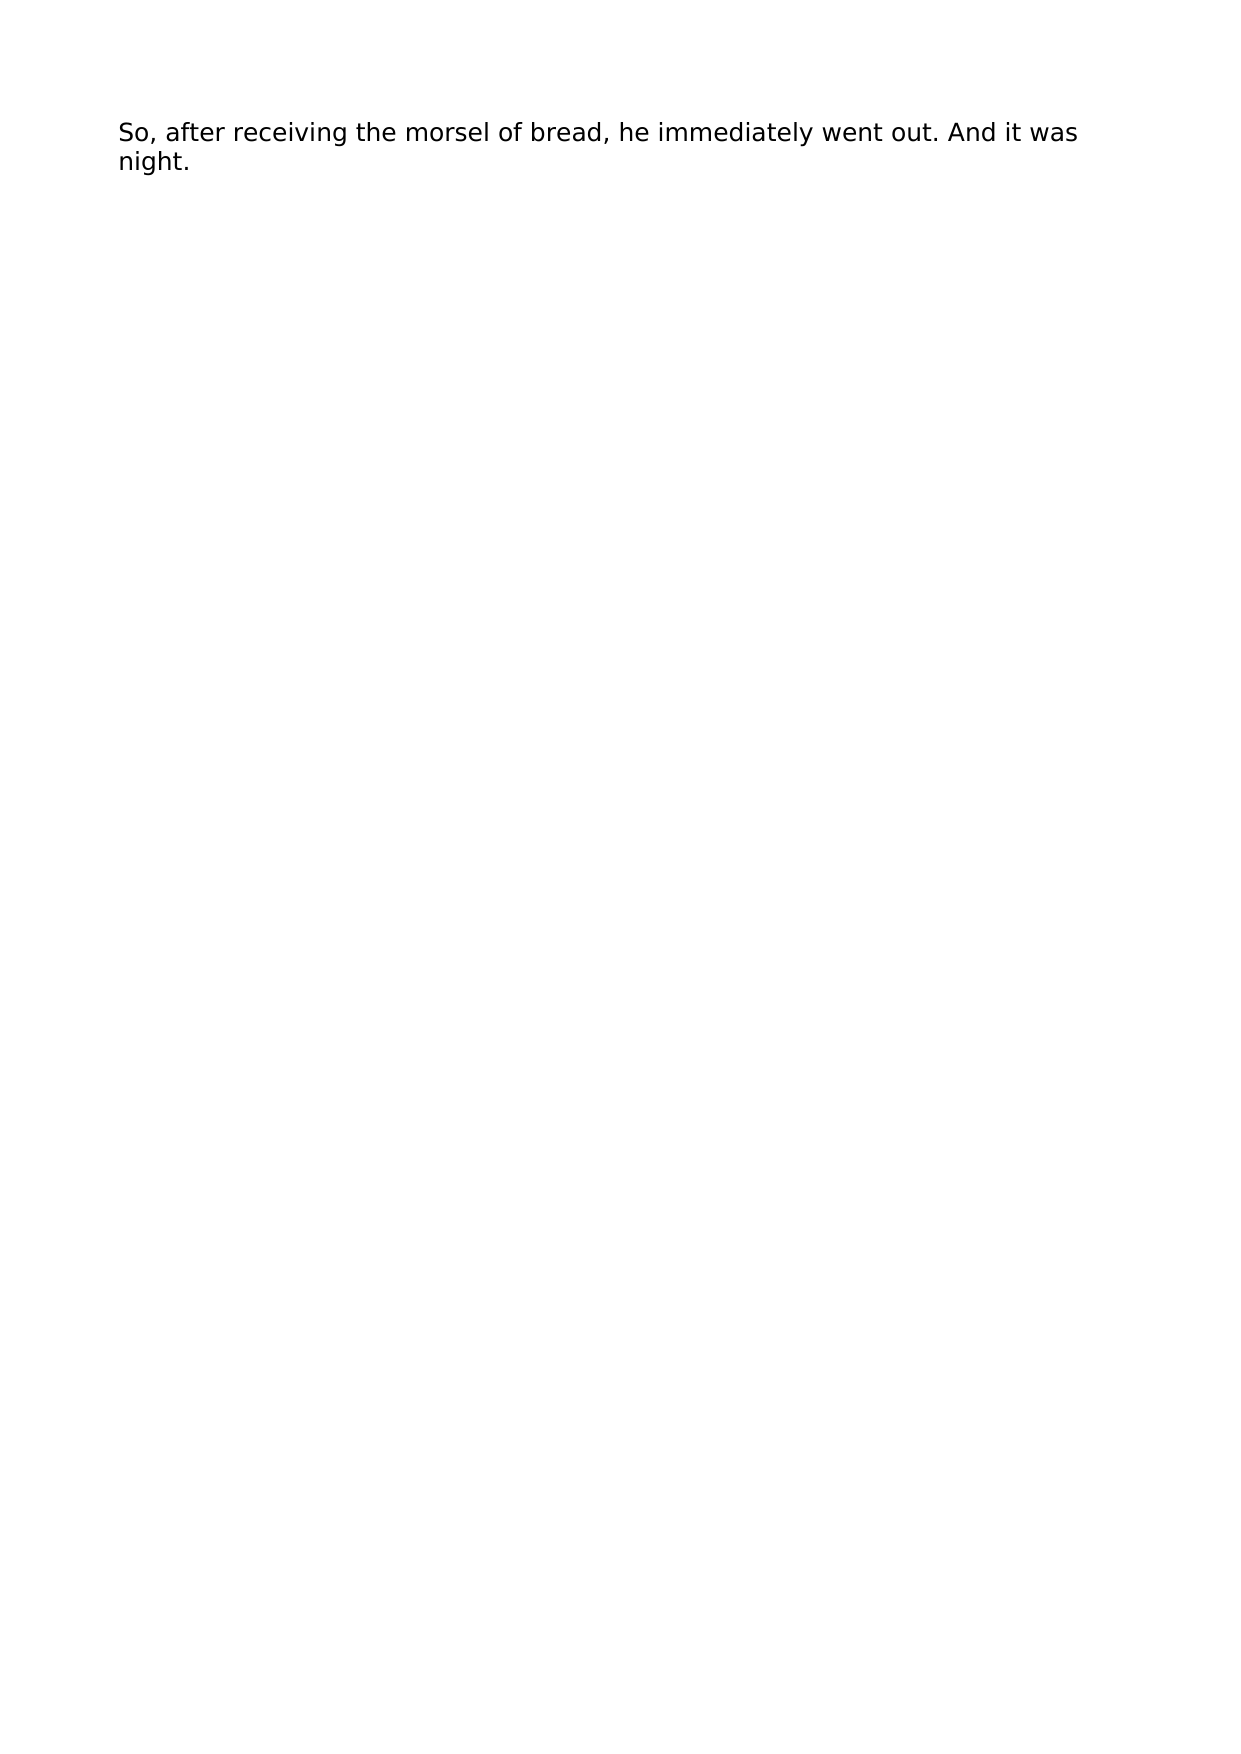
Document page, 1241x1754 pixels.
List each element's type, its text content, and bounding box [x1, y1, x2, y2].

text So, after receiving the morsel of bread, he immediately went out. And it was night. [118, 118, 1122, 176]
